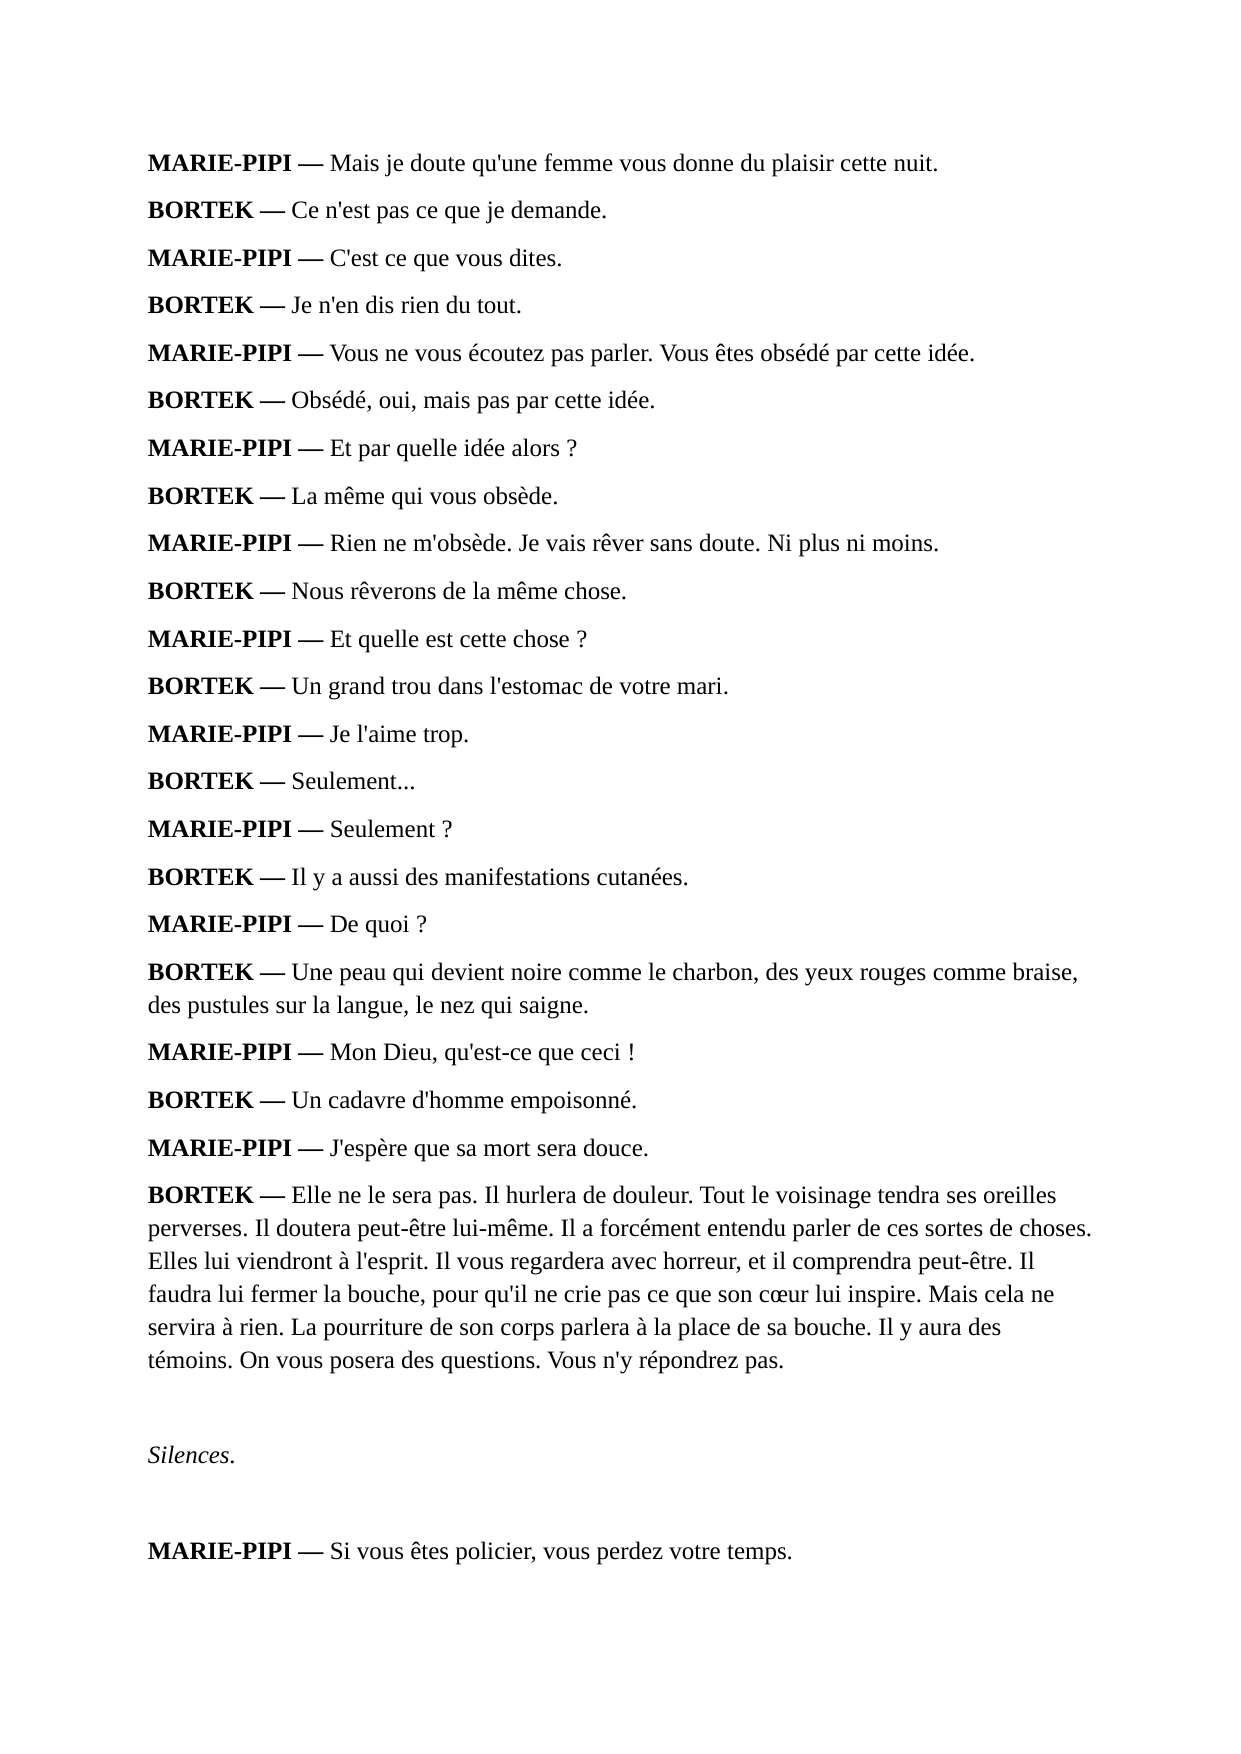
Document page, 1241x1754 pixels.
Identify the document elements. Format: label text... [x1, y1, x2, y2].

text BORTEK — Une peau qui devient noire comme le charbon, des yeux rouges comme braise, des pustules sur la langue, le nez qui saigne. [148, 957, 1093, 1019]
text MARIE-PIPI — Rien ne m'obsède. Je vais rêver sans doute. Ni plus ni moins. [148, 528, 1093, 557]
text BORTEK — Nous rêverons de la même chose. [148, 576, 1093, 605]
text BORTEK — Je n'en dis rien du tout. [148, 290, 1093, 319]
text MARIE-PIPI — Seulement ? [148, 814, 1093, 843]
text MARIE-PIPI — Vous ne vous écoutez pas parler. Vous êtes obsédé par cette idée. [148, 338, 1093, 367]
text MARIE-PIPI — C'est ce que vous dites. [148, 243, 1093, 272]
text MARIE-PIPI — Je l'aime trop. [148, 719, 1093, 748]
text MARIE-PIPI — Et quelle est cette chose ? [148, 624, 1093, 652]
text MARIE-PIPI — Mon Dieu, qu'est-ce que ceci ! [148, 1037, 1093, 1066]
text BORTEK — Un cadavre d'homme empoisonné. [148, 1085, 1093, 1114]
text BORTEK — Il y a aussi des manifestations cutanées. [148, 862, 1093, 890]
text BORTEK — La même qui vous obsède. [148, 481, 1093, 509]
text BORTEK — Ce n'est pas ce que je demande. [148, 195, 1093, 224]
text MARIE-PIPI — J'espère que sa mort sera douce. [148, 1133, 1093, 1161]
text MARIE-PIPI — Mais je doute qu'une femme vous donne du plaisir cette nuit. [148, 148, 1093, 176]
text BORTEK — Elle ne le sera pas. Il hurlera de douleur. Tout le voisinage tendra ses oreilles perverses. Il doutera peut-être lui-même. Il a forcément entendu parler de ces sortes de choses. Elles lui viendront à l'esprit. Il vous regardera avec horreur, et il comprendra peut-être. Il faudra lui fermer la bouche, pour qu'il ne crie pas ce que son cœur lui inspire. Mais cela ne servira à rien. La pourriture de son corps parlera à la place de sa bouche. Il y aura des témoins. On vous posera des questions. Vous n'y répondrez pas. [148, 1180, 1093, 1374]
text BORTEK — Un grand trou dans l'estomac de votre mari. [148, 671, 1093, 700]
text MARIE-PIPI — Et par quelle idée alors ? [148, 433, 1093, 462]
text Silences. [148, 1441, 1093, 1469]
text MARIE-PIPI — De quoi ? [148, 909, 1093, 938]
text BORTEK — Seulement... [148, 766, 1093, 795]
text BORTEK — Obsédé, oui, mais pas par cette idée. [148, 386, 1093, 414]
text MARIE-PIPI — Si vous êtes policier, vous perdez votre temps. [148, 1536, 1093, 1564]
